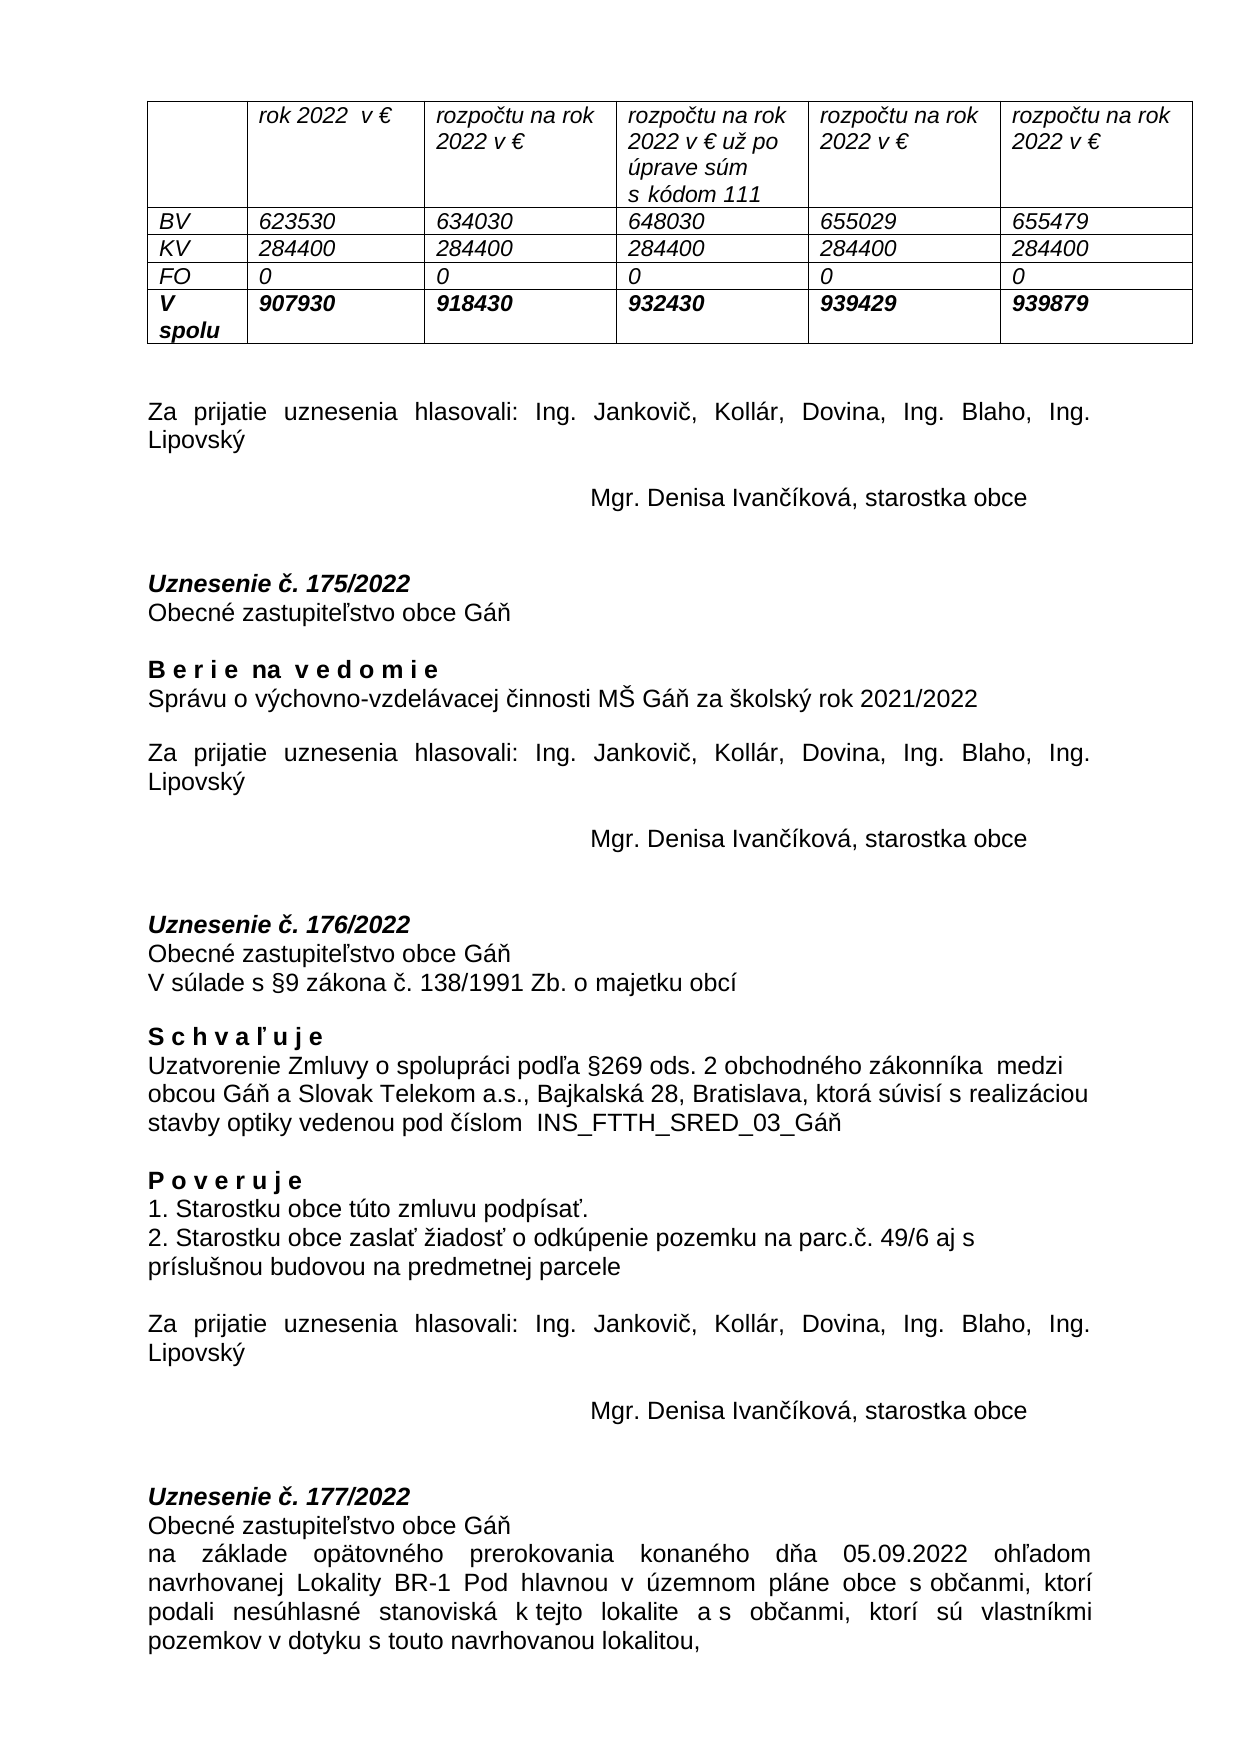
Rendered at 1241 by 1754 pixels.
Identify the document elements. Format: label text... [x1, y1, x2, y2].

text Obecné zastupiteľstvo obce Gáň [148, 1511, 1093, 1539]
table_cell 0 [809, 263, 1000, 289]
table_cell 0 [617, 263, 808, 289]
text Uznesenie č. 177/2022 [148, 1482, 1093, 1511]
table_cell 284400 [617, 235, 808, 262]
table_cell 0 [248, 263, 424, 289]
text Obecné zastupiteľstvo obce Gáň [148, 939, 1093, 968]
text Mgr. Denisa Ivančíková, starostka obce [516, 1396, 1093, 1424]
table_cell 932430 [617, 290, 808, 343]
table_cell 0 [1001, 263, 1192, 289]
text P o v e r u j e [148, 1166, 1093, 1194]
text Správu o výchovno-vzdelávacej činnosti MŠ Gáň za školský rok 2021/2022 [148, 684, 1093, 713]
table_cell 0 [425, 263, 616, 289]
text Uznesenie č. 176/2022 [148, 911, 1093, 939]
table_header rozpočtu na rok 2022 v € už po úprave súm s kódom 111 [617, 102, 808, 207]
table_cell 939429 [809, 290, 1000, 343]
table_header [148, 102, 247, 207]
table_cell 634030 [425, 208, 616, 234]
text Mgr. Denisa Ivančíková, starostka obce [516, 483, 1093, 512]
text Mgr. Denisa Ivančíková, starostka obce [516, 824, 1093, 853]
table_cell 284400 [1001, 235, 1192, 262]
text Obecné zastupiteľstvo obce Gáň [148, 598, 1093, 627]
table_cell FO [148, 263, 247, 289]
table_header rok 2022 v € [248, 102, 424, 207]
text B e r i e na v e d o m i e [148, 655, 1093, 684]
table_cell 655029 [809, 208, 1000, 234]
table_cell 284400 [809, 235, 1000, 262]
table_header rozpočtu na rok 2022 v € [425, 102, 616, 207]
text 2. Starostku obce zaslať žiadosť o odkúpenie pozemku na parc.č. 49/6 aj s príslušnou budovou na predmetnej parcele [148, 1223, 1093, 1281]
table_cell 907930 [248, 290, 424, 343]
table_cell 918430 [425, 290, 616, 343]
table_cell BV [148, 208, 247, 234]
table_cell 648030 [617, 208, 808, 234]
text na základe opätovného prerokovania konaného dňa 05.09.2022 ohľadom navrhovanej Lokality BR-1 Pod hlavnou v územnom pláne obce s občanmi, ktorí podali nesúhlasné stanoviská k tejto lokalite a s občanmi, ktorí sú vlastníkmi pozemkov v dotyku s touto navrhovanou lokalitou, [148, 1539, 1093, 1654]
text S c h v a ľ u j e [148, 1022, 1093, 1051]
table_cell 655479 [1001, 208, 1192, 234]
table_cell KV [148, 235, 247, 262]
table_cell 939879 [1001, 290, 1192, 343]
text V súlade s §9 zákona č. 138/1991 Zb. o majetku obcí [148, 968, 1093, 997]
text Uznesenie č. 175/2022 [148, 569, 1093, 598]
text Za prijatie uznesenia hlasovali: Ing. Jankovič, Kollár, Dovina, Ing. Blaho, Ing. Lipovský [148, 397, 1093, 454]
table_cell 623530 [248, 208, 424, 234]
table_cell 284400 [248, 235, 424, 262]
text 1. Starostku obce túto zmluvu podpísať. [148, 1194, 1093, 1223]
table_cell V spolu [148, 290, 247, 343]
text Za prijatie uznesenia hlasovali: Ing. Jankovič, Kollár, Dovina, Ing. Blaho, Ing. Lipovský [148, 738, 1093, 796]
text Za prijatie uznesenia hlasovali: Ing. Jankovič, Kollár, Dovina, Ing. Blaho, Ing. Lipovský [148, 1309, 1093, 1367]
table_header rozpočtu na rok 2022 v € [1001, 102, 1192, 207]
table_cell 284400 [425, 235, 616, 262]
table_header rozpočtu na rok 2022 v € [809, 102, 1000, 207]
text Uzatvorenie Zmluvy o spolupráci podľa §269 ods. 2 obchodného zákonníka medzi obcou Gáň a Slovak Telekom a.s., Bajkalská 28, Bratislava, ktorá súvisí s realizáciou stavby optiky vedenou pod číslom INS_FTTH_SRED_03_Gáň [148, 1051, 1093, 1137]
